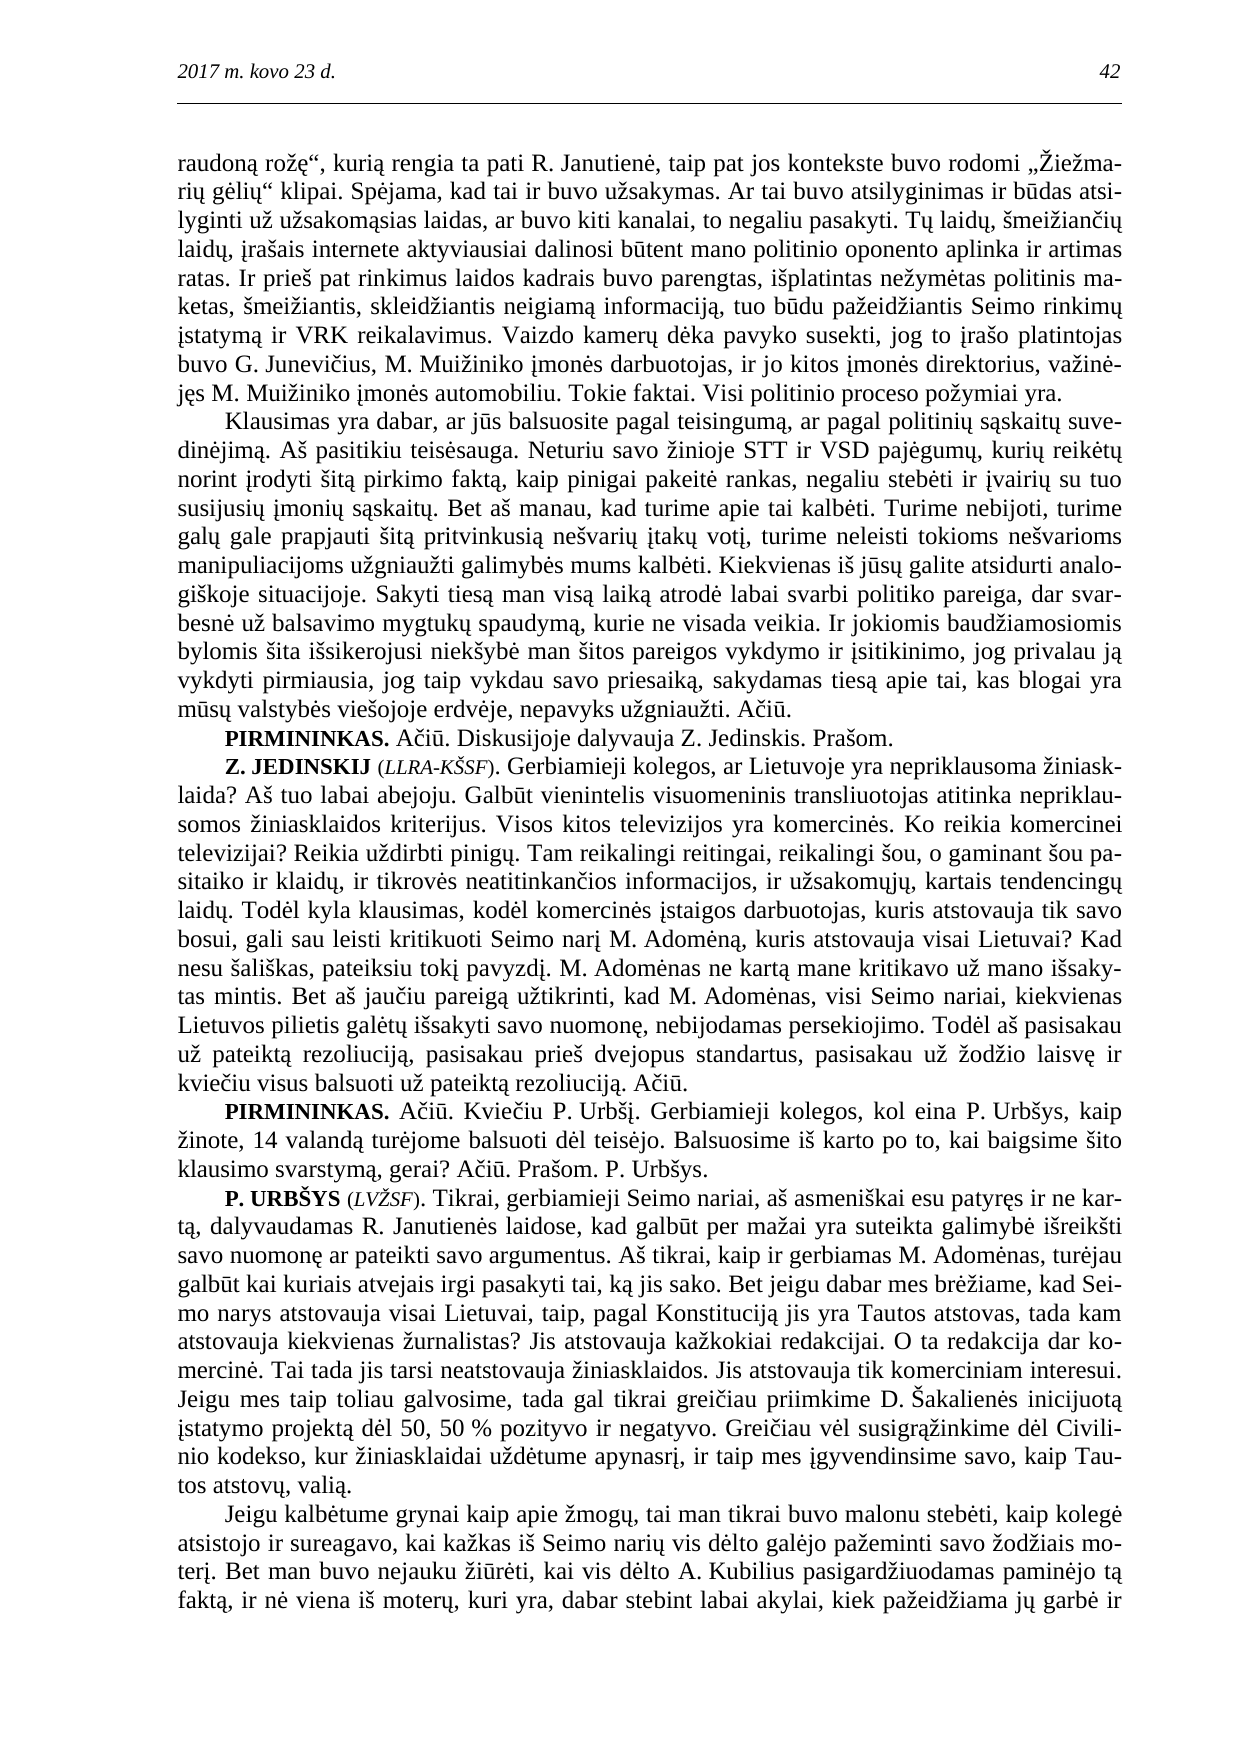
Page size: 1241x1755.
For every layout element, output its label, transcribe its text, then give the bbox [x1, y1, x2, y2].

text PIRMININKAS. Ačiū. Kvie­čiu P. Urb­šį. Ger­bia­mie­ji ko­le­gos, kol ei­na P. Urb­šys, kaip ži­no­te, 14 va­lan­dą tu­rė­jo­me bal­suo­ti dėl tei­sė­jo. Bal­suo­si­me iš kar­to po to, kai baig­si­me ši­to klau­si­mo svars­ty­mą, ge­rai? Ačiū. Pra­šom. P. Urb­šys. [177, 1096, 1122, 1183]
text Z. JEDINSKIJ (LLRA-KŠSF). Ger­bia­mie­ji ko­le­gos, ar Lie­tu­vo­je yra ne­pri­klau­so­ma ži­niask­lai­da? Aš tuo la­bai abe­jo­ju. Gal­būt vie­nin­te­lis vi­suo­me­ni­nis tran­sliuo­to­jas ati­tin­ka ne­pri­klau­so­mos ži­niask­lai­dos kri­te­ri­jus. Vi­sos ki­tos te­le­vi­zi­jos yra ko­mer­ci­nės. Ko rei­kia ko­mer­ci­nei te­le­vi­zi­jai? Rei­kia už­dirb­ti pi­ni­gų. Tam rei­ka­lin­gi rei­tin­gai, rei­ka­lin­gi šou, o ga­mi­nant šou pa­si­tai­ko ir klai­dų, ir tik­ro­vės ne­ati­tin­kan­čios in­for­ma­ci­jos, ir už­sa­ko­mų­jų, kar­tais ten­den­cin­gų lai­dų. To­dėl ky­la klau­si­mas, ko­dėl ko­mer­ci­nės įstai­gos dar­buo­to­jas, ku­ris at­sto­vau­ja tik sa­vo bo­sui, ga­li sau leis­ti kri­ti­kuo­ti Sei­mo na­rį M. Ado­mė­ną, ku­ris at­sto­vau­ja vi­sai Lie­tu­vai? Kad ne­su ša­liš­kas, pa­teik­siu to­kį pa­vyz­dį. M. Ado­mė­nas ne kar­tą ma­ne kri­ti­ka­vo už ma­no iš­sa­ky­tas min­tis. Bet aš jau­čiu pa­rei­gą už­tik­rin­ti, kad M. Ado­mė­nas, vi­si Sei­mo na­riai, kiek­vie­nas Lie­tu­vos pi­lie­tis ga­lė­tų iš­sa­ky­ti sa­vo nuo­mo­nę, ne­bi­jo­da­mas per­se­kio­ji­mo. To­dėl aš pa­si­sa­kau už pa­teik­tą re­zo­liu­ci­ją, pa­si­sa­kau prieš dve­jo­pus stan­dar­tus, pa­si­sa­kau už žo­džio lais­vę ir kvie­čiu vi­sus bal­suo­ti už pa­teik­tą re­zo­liu­ci­ją. Ačiū. [177, 751, 1122, 1096]
text Klau­si­mas yra da­bar, ar jūs bal­suo­si­te pa­gal tei­sin­gu­mą, ar pa­gal po­li­ti­nių są­skai­tų su­ve­di­nė­ji­mą. Aš pa­si­ti­kiu tei­sė­sau­ga. Ne­tu­riu sa­vo ži­nio­je STT ir VSD pa­jė­gu­mų, ku­rių rei­kė­tų no­rint įro­dy­ti ši­tą pir­ki­mo fak­tą, kaip pi­ni­gai pa­kei­tė ran­kas, ne­ga­liu ste­bė­ti ir įvai­rių su tuo su­si­ju­sių įmo­nių są­skai­tų. Bet aš ma­nau, kad tu­ri­me apie tai kal­bė­ti. Tu­ri­me ne­bi­jo­ti, tu­ri­me ga­lų ga­le pra­pjau­ti ši­tą pri­tvin­ku­sią ne­šva­rių įta­kų vo­tį, tu­ri­me ne­leis­ti to­kioms ne­šva­rioms ma­ni­pu­lia­ci­joms už­gniauž­ti ga­li­my­bės mums kal­bė­ti. Kiek­vie­nas iš jū­sų ga­li­te at­si­dur­ti ana­lo­giš­ko­je si­tu­a­ci­jo­je. Sa­ky­ti tie­są man vi­są lai­ką at­ro­dė la­bai svar­bi po­li­ti­ko pa­rei­ga, dar svar­bes­nė už bal­sa­vi­mo myg­tu­kų spau­dy­mą, ku­rie ne vi­sa­da vei­kia. Ir jo­kio­mis bau­džia­mo­sio­mis by­lo­mis ši­ta iš­si­ke­ro­ju­si niek­šy­bė man ši­tos pa­rei­gos vyk­dy­mo ir įsi­ti­ki­ni­mo, jog pri­va­lau ją vyk­dy­ti pir­miau­sia, jog taip vyk­dau sa­vo prie­sai­ką, sa­ky­da­mas tie­są apie tai, kas blo­gai yra mū­sų vals­ty­bės vie­šo­jo­je erd­vė­je, ne­pa­vyks už­gniauž­ti. Ačiū. [177, 406, 1122, 723]
text PIRMININKAS. Ačiū. Dis­ku­si­jo­je da­ly­vau­ja Z. Je­dins­kis. Pra­šom. [177, 723, 1122, 751]
text rau­do­ną ro­žę“, ku­rią ren­gia ta pa­ti R. Ja­nu­tie­nė, taip pat jos kon­teks­te bu­vo ro­do­mi „Žiež­ma­rių gė­lių“ kli­pai. Spė­ja­ma, kad tai ir bu­vo už­sa­ky­mas. Ar tai bu­vo at­si­ly­gi­ni­mas ir bū­das at­si­ly­gin­ti už už­sa­ko­mą­sias lai­das, ar bu­vo ki­ti ka­na­lai, to ne­ga­liu pa­sa­ky­ti. Tų lai­dų, šmei­žian­čių lai­dų, įra­šais in­ter­ne­te ak­ty­viau­siai da­li­no­si bū­tent ma­no po­li­ti­nio opo­nen­to ap­lin­ka ir ar­ti­mas ra­tas. Ir prieš pat rin­ki­mus lai­dos kad­rais bu­vo pa­reng­tas, iš­pla­tin­tas ne­žy­mė­tas po­li­ti­nis ma­ke­tas, šmei­žian­tis, sklei­džian­tis nei­gia­mą in­for­ma­ci­ją, tuo bū­du pa­žei­džian­tis Sei­mo rin­ki­mų įsta­ty­mą ir VRK rei­ka­la­vi­mus. Vaiz­do ka­me­rų dė­ka pa­vy­ko su­sek­ti, jog to įra­šo pla­tin­to­jas bu­vo G. Ju­ne­vi­čius, M. Mui­ži­ni­ko įmo­nės dar­buo­to­jas, ir jo ki­tos įmo­nės di­rek­to­rius, va­ži­nė­jęs M. Mui­ži­ni­ko įmo­nės au­to­mo­bi­liu. To­kie fak­tai. Vi­si po­li­ti­nio pro­ce­so po­žy­miai yra. [177, 148, 1122, 406]
text Jei­gu kal­bė­tu­me gry­nai kaip apie žmo­gų, tai man tik­rai bu­vo ma­lo­nu ste­bė­ti, kaip ko­le­gė at­si­sto­jo ir su­re­a­ga­vo, kai kaž­kas iš Sei­mo na­rių vis dėl­to ga­lė­jo pa­že­min­ti sa­vo žo­džiais mo­te­rį. Bet man bu­vo ne­jau­ku žiū­rė­ti, kai vis dėl­to A. Ku­bi­lius pa­si­gar­džiuo­da­mas pa­mi­nė­jo tą fak­tą, ir nė vie­na iš mo­te­rų, ku­ri yra, da­bar ste­bint la­bai aky­lai, kiek pa­žei­džia­ma jų gar­bė ir [177, 1499, 1122, 1614]
text P. URBŠYS (LVŽSF). Tik­rai, ger­bia­mie­ji Sei­mo na­riai, aš as­me­niš­kai esu pa­ty­ręs ir ne kar­tą, da­ly­vau­da­mas R. Ja­nu­tie­nės lai­do­se, kad gal­būt per ma­žai yra su­teik­ta ga­li­my­bė iš­reikš­ti sa­vo nuo­mo­nę ar pa­teik­ti sa­vo ar­gu­men­tus. Aš tik­rai, kaip ir ger­bia­mas M. Ado­mė­nas, tu­rė­jau gal­būt kai ku­riais at­ve­jais ir­gi pa­sa­ky­ti tai, ką jis sa­ko. Bet jei­gu da­bar mes brė­žia­me, kad Sei­mo na­rys at­sto­vau­ja vi­sai Lie­tu­vai, taip, pa­gal Kon­sti­tu­ci­ją jis yra Tau­tos at­sto­vas, ta­da kam at­sto­vau­ja kiek­vie­nas žur­na­lis­tas? Jis at­sto­vau­ja kaž­ko­kiai re­dak­ci­jai. O ta re­dak­ci­ja dar ko­mer­ci­nė. Tai ta­da jis tar­si ne­at­sto­vau­ja ži­niask­lai­dos. Jis at­sto­vau­ja tik ko­mer­ci­niam in­te­re­sui. Jei­gu mes taip to­liau gal­vo­si­me, ta­da gal tik­rai grei­čiau pri­im­ki­me D. Ša­ka­lie­nės ini­ci­juo­tą įsta­ty­mo pro­jek­tą dėl 50, 50 % po­zi­ty­vo ir ne­ga­ty­vo. Grei­čiau vėl su­si­grą­žin­ki­me dėl Ci­vi­li­nio ko­dek­so, kur ži­niask­lai­dai už­dė­tu­me apy­nas­rį, ir taip mes įgy­ven­din­si­me sa­vo, kaip Tau­tos at­sto­vų, va­lią. [177, 1183, 1122, 1499]
